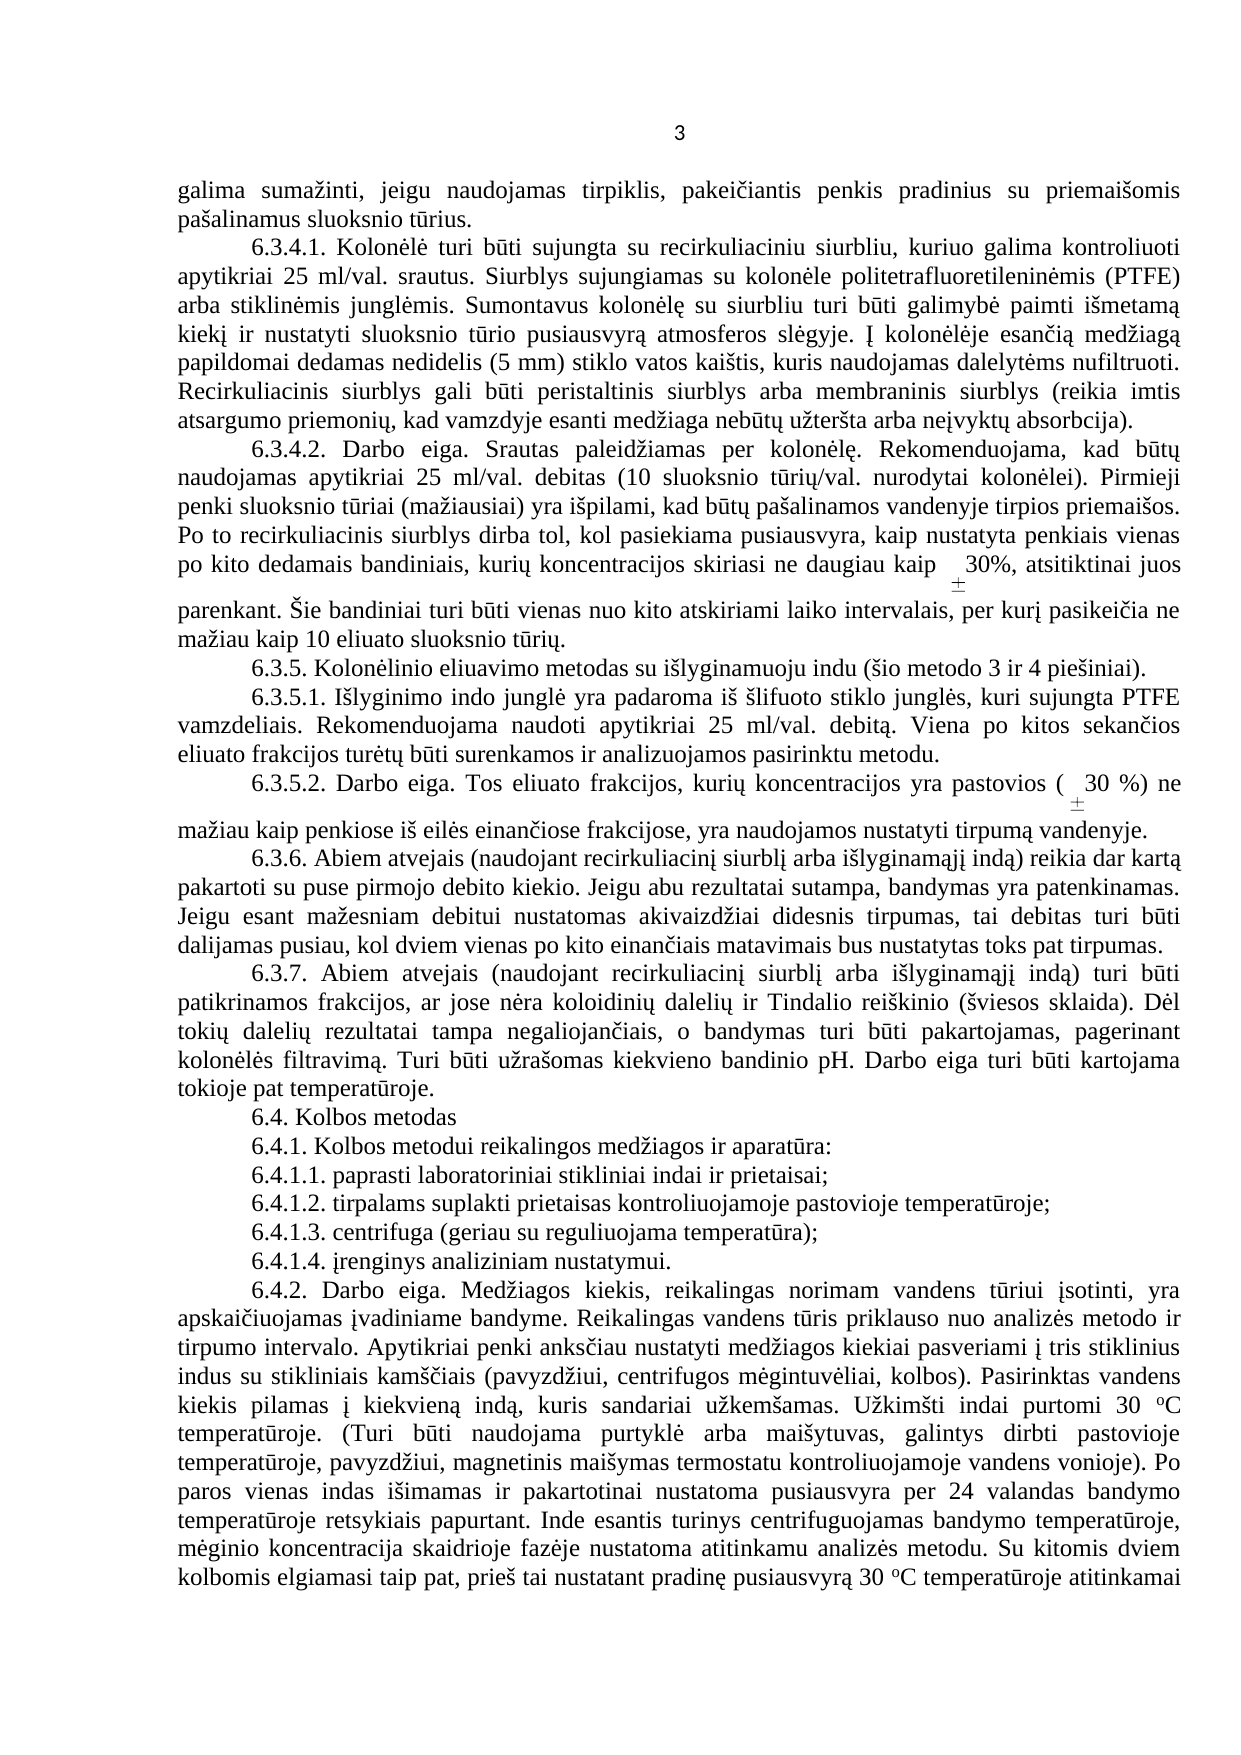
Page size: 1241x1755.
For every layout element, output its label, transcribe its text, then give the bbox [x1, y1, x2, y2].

text 6.3.7. Abiem atvejais (naudojant recirkuliacinį siurblį arba išlyginamąjį indą) turi būti patikrinamos frakcijos, ar jose nėra koloidinių dalelių ir Tindalio reiškinio (šviesos sklaida). Dėl tokių dalelių rezultatai tampa negaliojančiais, o bandymas turi būti pakartojamas, pagerinant kolonėlės filtravimą. Turi būti užrašomas kiekvieno bandinio pH. Darbo eiga turi būti kartojama tokioje pat temperatūroje. [177, 958, 1181, 1102]
text 6.3.5.1. Išlyginimo indo junglė yra padaroma iš šlifuoto stiklo junglės, kuri sujungta PTFE vamzdeliais. Rekomenduojama naudoti apytikriai 25 ml/val. debitą. Viena po kitos sekančios eliuato frakcijos turėtų būti surenkamos ir analizuojamos pasirinktu metodu. [177, 682, 1181, 768]
text galima sumažinti, jeigu naudojamas tirpiklis, pakeičiantis penkis pradinius su priemaišomis pašalinamus sluoksnio tūrius. [177, 175, 1181, 232]
text 6.4.1.3. centrifuga (geriau su reguliuojama temperatūra); [177, 1217, 1181, 1246]
text 6.3.4.1. Kolonėlė turi būti sujungta su recirkuliaciniu siurbliu, kuriuo galima kontroliuoti apytikriai 25 ml/val. srautus. Siurblys sujungiamas su kolonėle politetrafluoretileninėmis (PTFE) arba stiklinėmis junglėmis. Sumontavus kolonėlę su siurbliu turi būti galimybė paimti išmetamą kiekį ir nustatyti sluoksnio tūrio pusiausvyrą atmosferos slėgyje. Į kolonėlėje esančią medžiagą papildomai dedamas nedidelis (5 mm) stiklo vatos kaištis, kuris naudojamas dalelytėms nufiltruoti. Recirkuliacinis siurblys gali būti peristaltinis siurblys arba membraninis siurblys (reikia imtis atsargumo priemonių, kad vamzdyje esanti medžiaga nebūtų užteršta arba neįvyktų absorbcija). [177, 232, 1181, 434]
text 6.4.1.2. tirpalams suplakti prietaisas kontroliuojamoje pastovioje temperatūroje; [177, 1188, 1181, 1217]
text 6.4.1.4. įrenginys analiziniam nustatymui. [177, 1246, 1181, 1275]
text 6.3.5. Kolonėlinio eliuavimo metodas su išlyginamuoju indu (šio metodo 3 ir 4 piešiniai). [177, 653, 1181, 682]
text 6.4.2. Darbo eiga. Medžiagos kiekis, reikalingas norimam vandens tūriui įsotinti, yra apskaičiuojamas įvadiniame bandyme. Reikalingas vandens tūris priklauso nuo analizės metodo ir tirpumo intervalo. Apytikriai penki anksčiau nustatyti medžiagos kiekiai pasveriami į tris stiklinius indus su stikliniais kamščiais (pavyzdžiui, centrifugos mėgintuvėliai, kolbos). Pasirinktas vandens kiekis pilamas į kiekvieną indą, kuris sandariai užkemšamas. Užkimšti indai purtomi 30 oC temperatūroje. (Turi būti naudojama purtyklė arba maišytuvas, galintys dirbti pastovioje temperatūroje, pavyzdžiui, magnetinis maišymas termostatu kontroliuojamoje vandens vonioje). Po paros vienas indas išimamas ir pakartotinai nustatoma pusiausvyra per 24 valandas bandymo temperatūroje retsykiais papurtant. Inde esantis turinys centrifuguojamas bandymo temperatūroje, mėginio koncentracija skaidrioje fazėje nustatoma atitinkamu analizės metodu. Su kitomis dviem kolbomis elgiamasi taip pat, prieš tai nustatant pradinę pusiausvyrą 30 oC temperatūroje atitinkamai [177, 1275, 1181, 1591]
text 6.3.5.2. Darbo eiga. Tos eliuato frakcijos, kurių koncentracijos yra pastovios (30 %) ne mažiau kaip penkiose iš eilės einančiose frakcijose, yra naudojamos nustatyti tirpumą vandenyje. [177, 768, 1181, 843]
text 6.3.6. Abiem atvejais (naudojant recirkuliacinį siurblį arba išlyginamąjį indą) reikia dar kartą pakartoti su puse pirmojo debito kiekio. Jeigu abu rezultatai sutampa, bandymas yra patenkinamas. Jeigu esant mažesniam debitui nustatomas akivaizdžiai didesnis tirpumas, tai debitas turi būti dalijamas pusiau, kol dviem vienas po kito einančiais matavimais bus nustatytas toks pat tirpumas. [177, 843, 1181, 958]
text 6.4.1. Kolbos metodui reikalingos medžiagos ir aparatūra: [177, 1131, 1181, 1160]
text 6.4. Kolbos metodas [177, 1102, 1181, 1131]
text 6.3.4.2. Darbo eiga. Srautas paleidžiamas per kolonėlę. Rekomenduojama, kad būtų naudojamas apytikriai 25 ml/val. debitas (10 sluoksnio tūrių/val. nurodytai kolonėlei). Pirmieji penki sluoksnio tūriai (mažiausiai) yra išpilami, kad būtų pašalinamos vandenyje tirpios priemaišos. Po to recirkuliacinis siurblys dirba tol, kol pasiekiama pusiausvyra, kaip nustatyta penkiais vienas po kito dedamais bandiniais, kurių koncentracijos skiriasi ne daugiau kaip 30%, atsitiktinai juos parenkant. Šie bandiniai turi būti vienas nuo kito atskiriami laiko intervalais, per kurį pasikeičia ne mažiau kaip 10 eliuato sluoksnio tūrių. [177, 434, 1181, 653]
text 6.4.1.1. paprasti laboratoriniai stikliniai indai ir prietaisai; [177, 1160, 1181, 1188]
